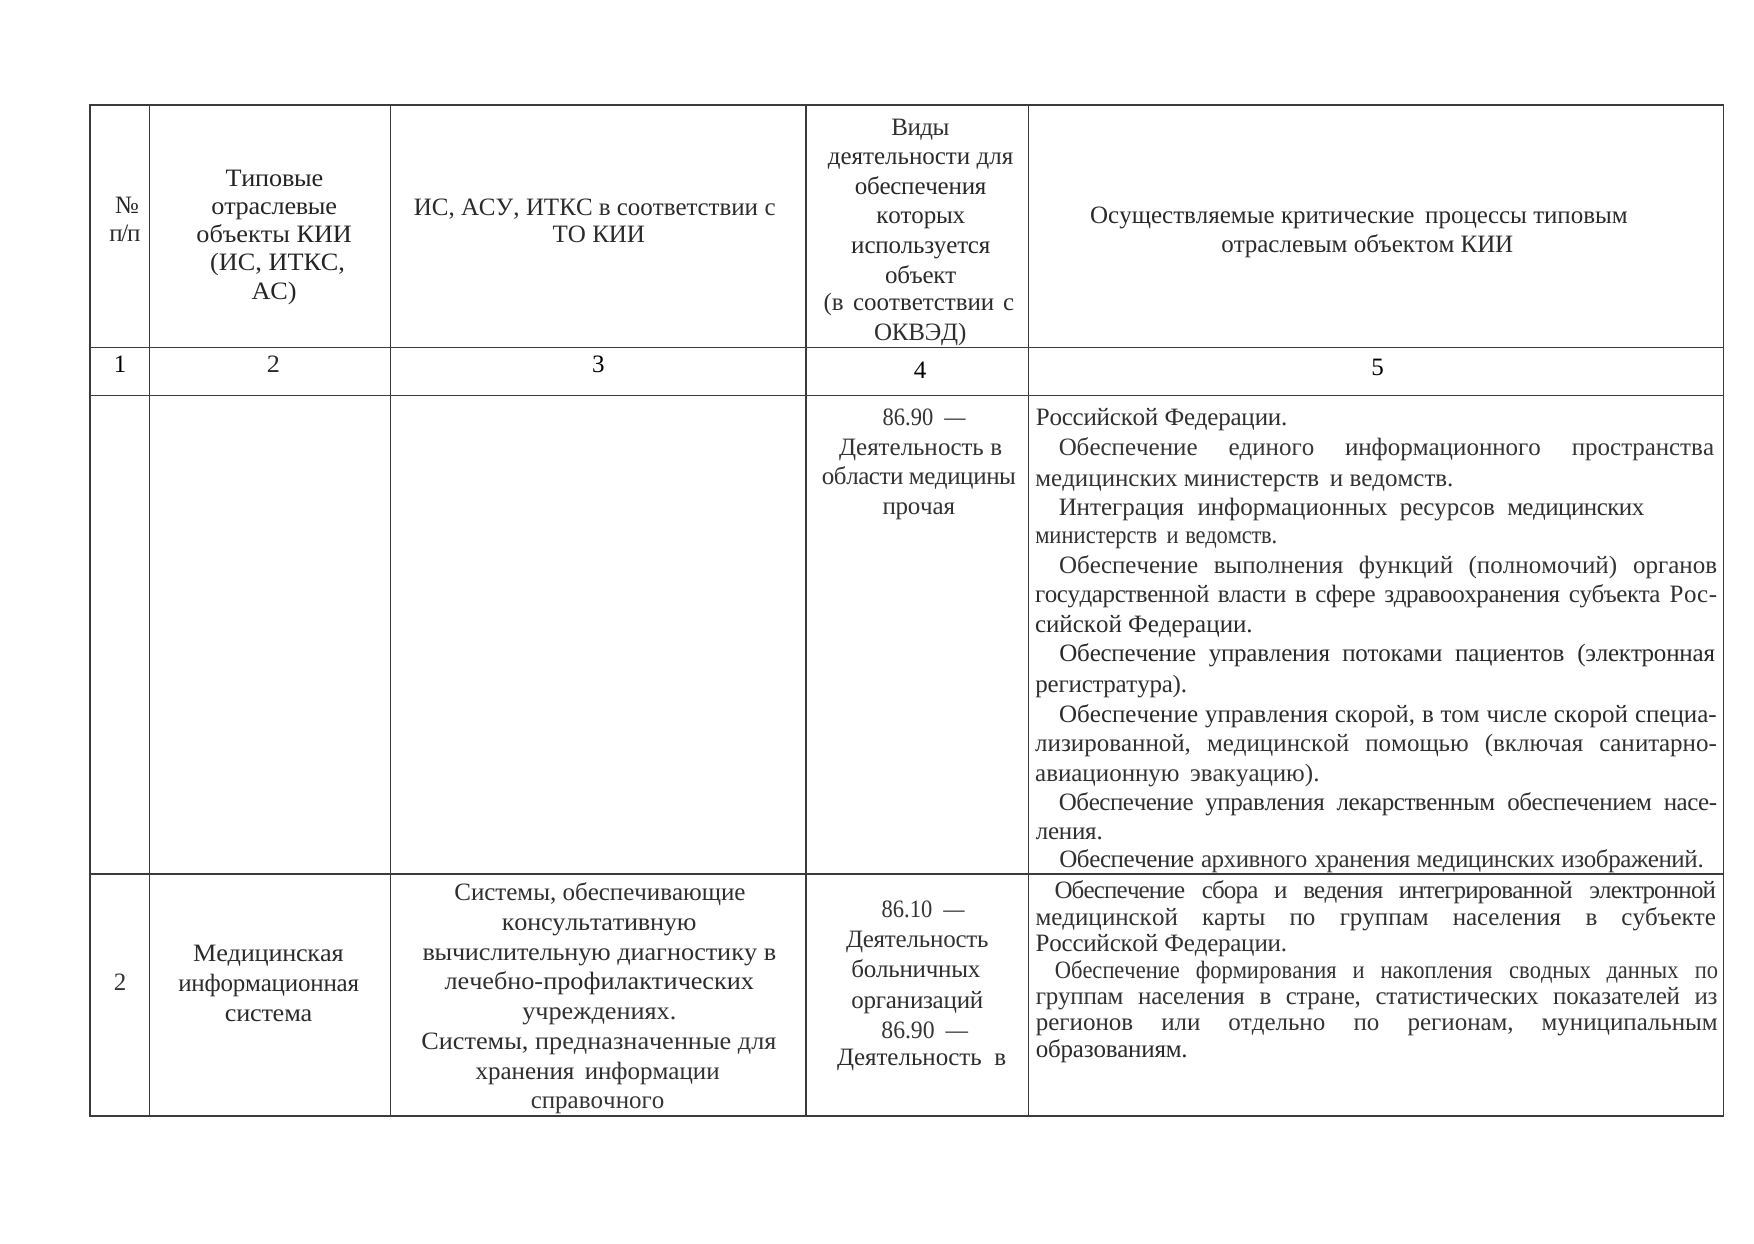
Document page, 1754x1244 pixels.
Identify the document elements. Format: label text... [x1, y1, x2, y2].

table_header Осуществляемые критические процессы типовым отраслевым объектом КИИ [1029, 106, 1723, 346]
table_cell 2 [150, 348, 390, 395]
table_cell 86.10 — Деятельность больничных организаций 86.90 — Деятельность в [807, 875, 1028, 1115]
table_cell Системы, обеспечивающие консультативную вычислительную диагностику в лечебно-профилактических учреждениях. Системы, предназначенные для хранения информации справочного [391, 875, 805, 1115]
table_cell Медицинская информационная система [150, 875, 390, 1115]
table_cell [91, 396, 149, 873]
table_cell [391, 396, 805, 873]
table_header Типовые отраслевые объекты КИИ (ИС, ИТКС, АС) [150, 106, 390, 346]
table_cell 3 [391, 348, 805, 395]
table_cell Обеспечение сбора и ведения интегрированной электронной медицинской карты по группам населения в субъекте Российской Федерации. Обеспечение формирования и накопления сводных данных по группам населения в стране, статистических показателей из регионов или отдельно по регионам, муниципальным образованиям. [1029, 875, 1723, 1115]
table_cell 5 [1029, 348, 1723, 395]
table_cell 4 [807, 348, 1028, 395]
table_cell 2 [91, 875, 149, 1115]
table_cell [150, 396, 390, 873]
table_cell Российской Федерации. Обеспечение единого информационного пространства медицинских министерств и ведомств. Интеграция информационных ресурсов медицинских министерств и ведомств. Обеспечение выполнения функций (полномочий) органов государственной власти в сфере здравоохранения субъекта Рос- cийскoй Федерации. Обеспечение управления потоками пациентов (электронная регистратура). Обеспечение управления скорой, в том числе скорой специа- лизированной, медицинской помощью (включая санитарно- авиационную эвакуацию). Oбeспeчeниe управления лeкapствeнным обеспечением насе- ления. Обеспечение архивного хранения медицинских изображений. [1029, 396, 1723, 873]
table_header Виды деятельности для обеспечения которых используется объект (в соответствии с ОКВЭД) [807, 106, 1028, 346]
table_cell 1 [91, 348, 149, 395]
table_header № п/п [91, 106, 149, 346]
table_header ИС, ACУ, ИТКС в соответствии с ТО КИИ [391, 106, 805, 346]
table_cell 86.90 — Деятельность в области медицины прочая [807, 396, 1028, 873]
